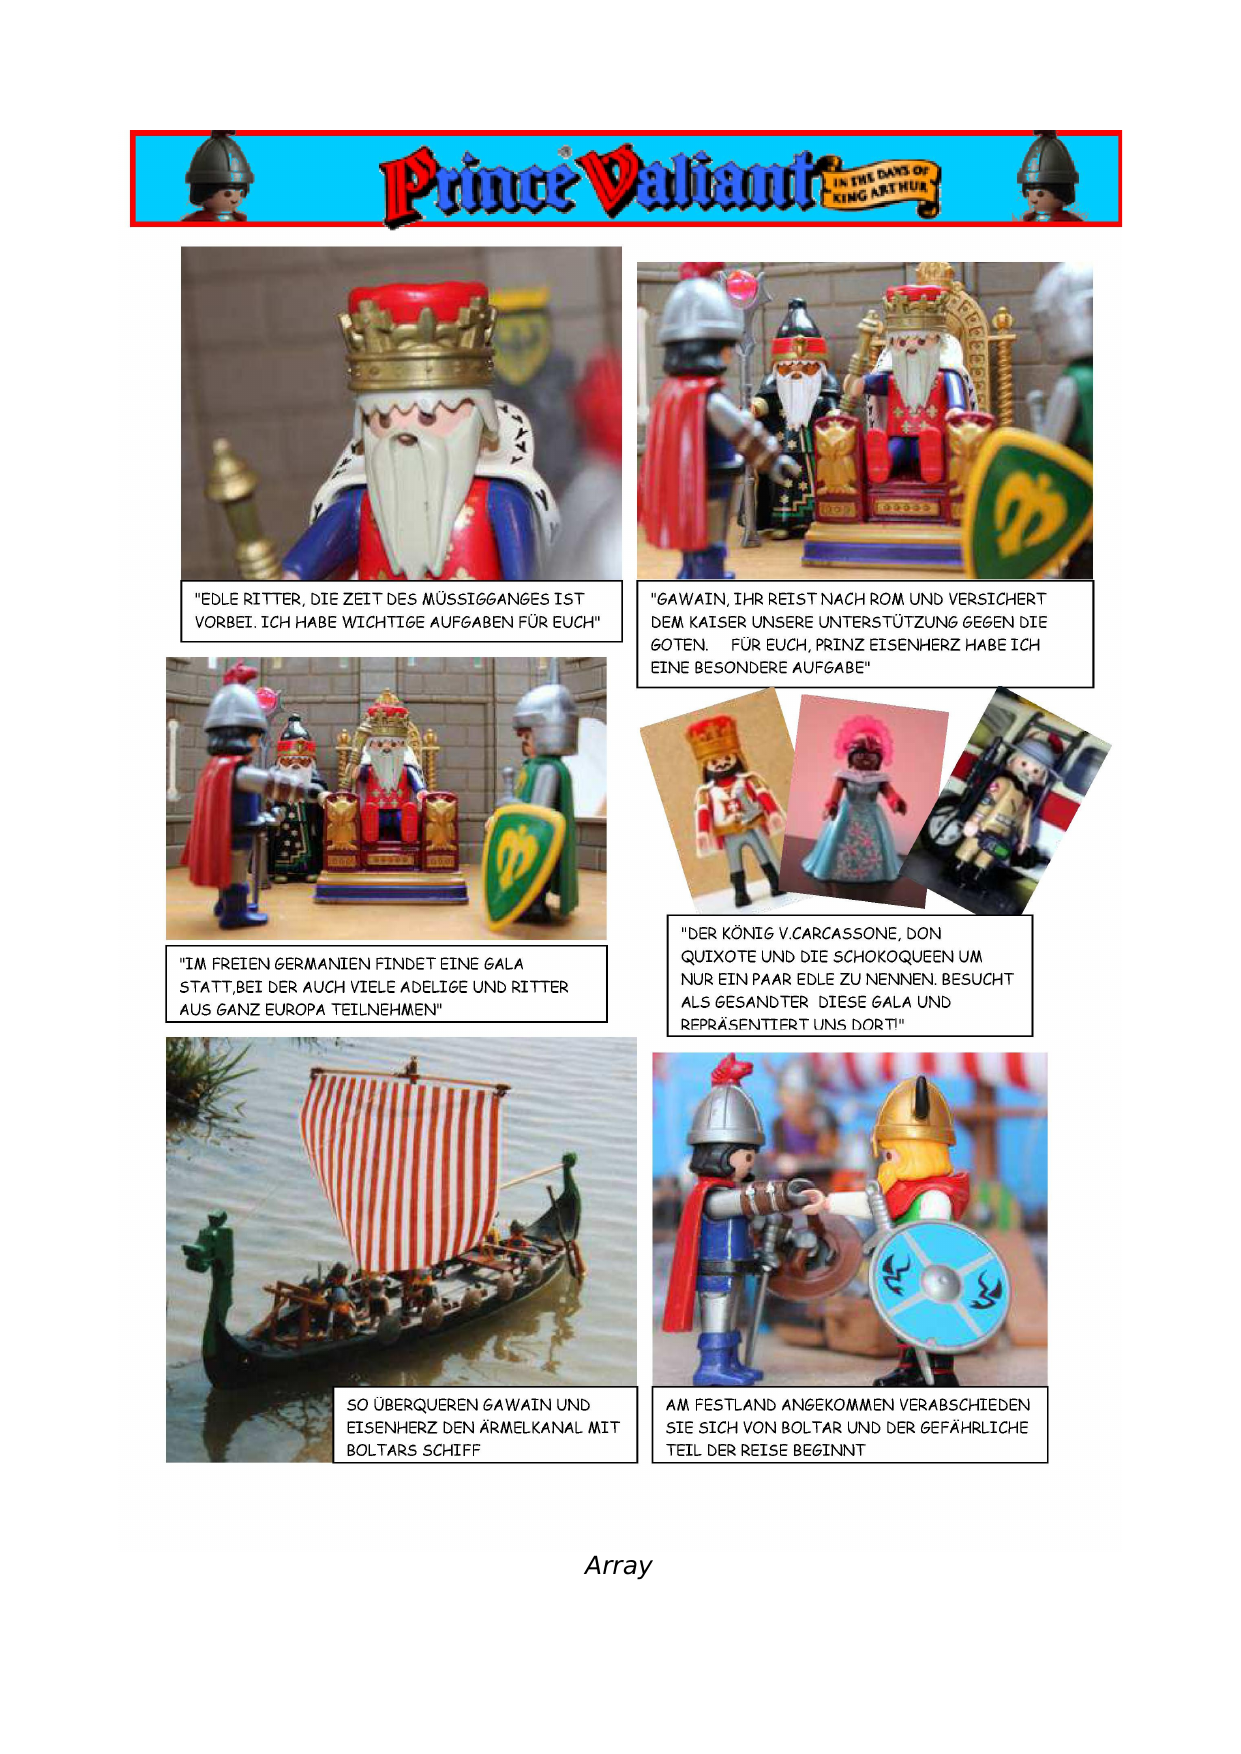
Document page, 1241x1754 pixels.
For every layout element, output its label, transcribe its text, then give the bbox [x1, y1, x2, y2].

picture [118, 130, 1123, 1552]
text [118, 118, 1122, 130]
text Array [118, 1552, 1122, 1580]
